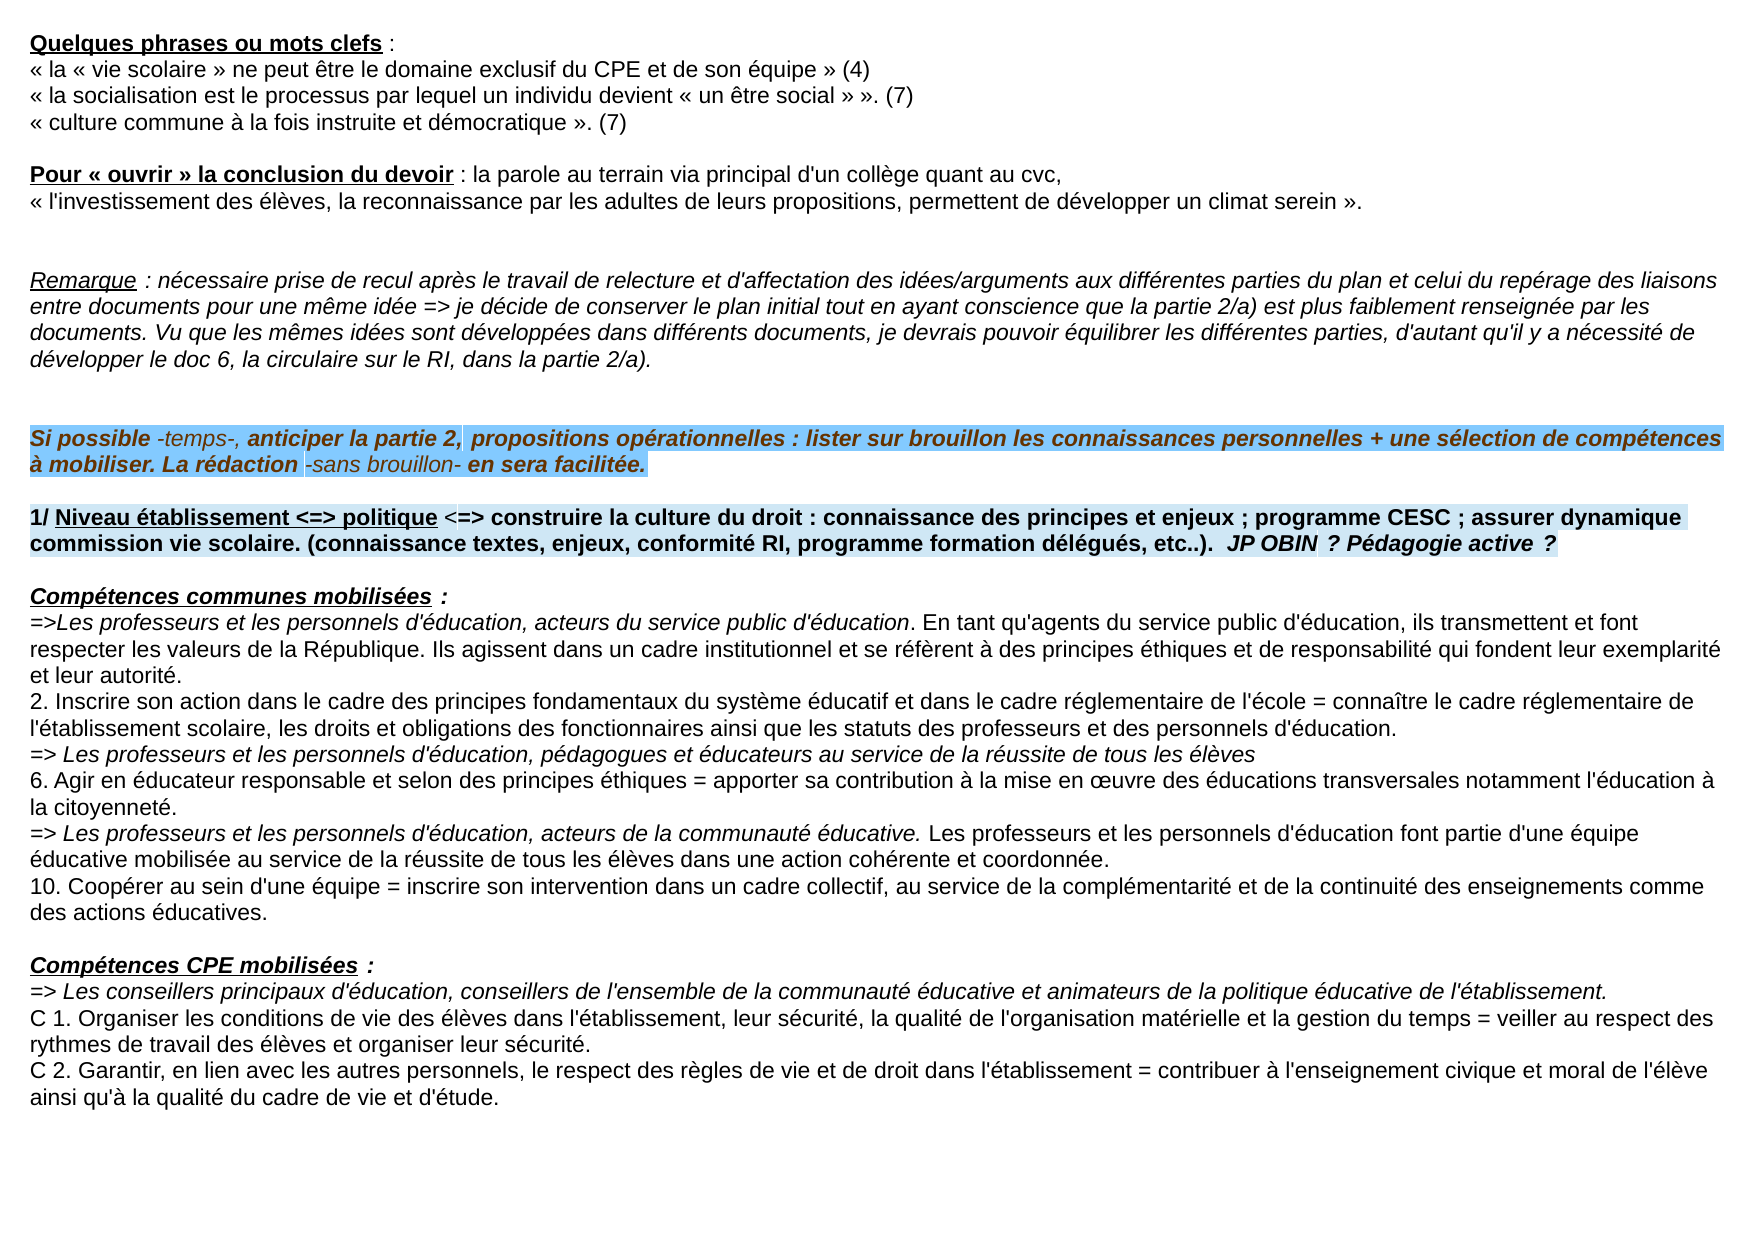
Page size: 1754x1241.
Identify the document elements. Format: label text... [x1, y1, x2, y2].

list 2. Inscrire son action dans le cadre des principes fondamentaux du système éducatif et dans le cadre réglementaire de l'école = connaître le cadre réglementaire de l'établissement scolaire, les droits et obligations des fonctionnaires ainsi que les statuts des professeurs et des personnels d'éducation. [0, 688, 1724, 741]
text Compétences CPE mobilisées : [29, 952, 1724, 978]
text C 2. Garantir, en lien avec les autres personnels, le respect des règles de vie et de droit dans l'établissement = contribuer à l'enseignement civique et moral de l'élève ainsi qu'à la qualité du cadre de vie et d'étude. [29, 1057, 1724, 1110]
text Si possible -temps-, anticiper la partie 2, propositions opérationnelles : lister sur brouillon les connaissances personnelles + une sélection de compétences à mobiliser. La rédaction -sans brouillon- en sera facilitée. [29, 425, 1724, 477]
text « la socialisation est le processus par lequel un individu devient « un être social » ». (7) [29, 82, 1724, 108]
text Remarque : nécessaire prise de recul après le travail de relecture et d'affectation des idées/arguments aux différentes parties du plan et celui du repérage des liaisons entre documents pour une même idée => je décide de conserver le plan initial tout en ayant conscience que la partie 2/a) est plus faiblement renseignée par les documents. Vu que les mêmes idées sont développées dans différents documents, je devrais pouvoir équilibrer les différentes parties, d'autant qu'il y a nécessité de développer le doc 6, la circulaire sur le RI, dans la partie 2/a). [29, 267, 1724, 372]
text 1/ Niveau établissement <=> politique <=> construire la culture du droit : connaissance des principes et enjeux ; programme CESC ; assurer dynamique commission vie scolaire. (connaissance textes, enjeux, conformité RI, programme formation délégués, etc..). JP OBIN ? Pédagogie active ? [29, 504, 1724, 557]
text => Les conseillers principaux d'éducation, conseillers de l'ensemble de la communauté éducative et animateurs de la politique éducative de l'établissement. [29, 978, 1724, 1004]
text « l'investissement des élèves, la reconnaissance par les adultes de leurs propositions, permettent de développer un climat serein ». [29, 188, 1724, 214]
text Quelques phrases ou mots clefs : [29, 29, 1724, 56]
list => Les professeurs et les personnels d'éducation, acteurs de la communauté éducative. Les professeurs et les personnels d'éducation font partie d'une équipe éducative mobilisée au service de la réussite de tous les élèves dans une action cohérente et coordonnée. [0, 820, 1724, 873]
text « culture commune à la fois instruite et démocratique ». (7) [29, 108, 1724, 135]
text Pour « ouvrir » la conclusion du devoir : la parole au terrain via principal d'un collège quant au cvc, [29, 161, 1724, 188]
text C 1. Organiser les conditions de vie des élèves dans l'établissement, leur sécurité, la qualité de l'organisation matérielle et la gestion du temps = veiller au respect des rythmes de travail des élèves et organiser leur sécurité. [29, 1004, 1724, 1057]
list 10. Coopérer au sein d'une équipe = inscrire son intervention dans un cadre collectif, au service de la complémentarité et de la continuité des enseignements comme des actions éducatives. [0, 873, 1724, 926]
text => Les professeurs et les personnels d'éducation, pédagogues et éducateurs au service de la réussite de tous les élèves [29, 741, 1724, 767]
text « la « vie scolaire » ne peut être le domaine exclusif du CPE et de son équipe » (4) [29, 56, 1724, 82]
text 6. Agir en éducateur responsable et selon des principes éthiques = apporter sa contribution à la mise en œuvre des éducations transversales notamment l'éducation à la citoyenneté. [29, 767, 1724, 820]
text =>Les professeurs et les personnels d'éducation, acteurs du service public d'éducation. En tant qu'agents du service public d'éducation, ils transmettent et font respecter les valeurs de la République. Ils agissent dans un cadre institutionnel et se réfèrent à des principes éthiques et de responsabilité qui fondent leur exemplarité et leur autorité. [29, 609, 1724, 688]
text Compétences communes mobilisées : [29, 583, 1724, 609]
